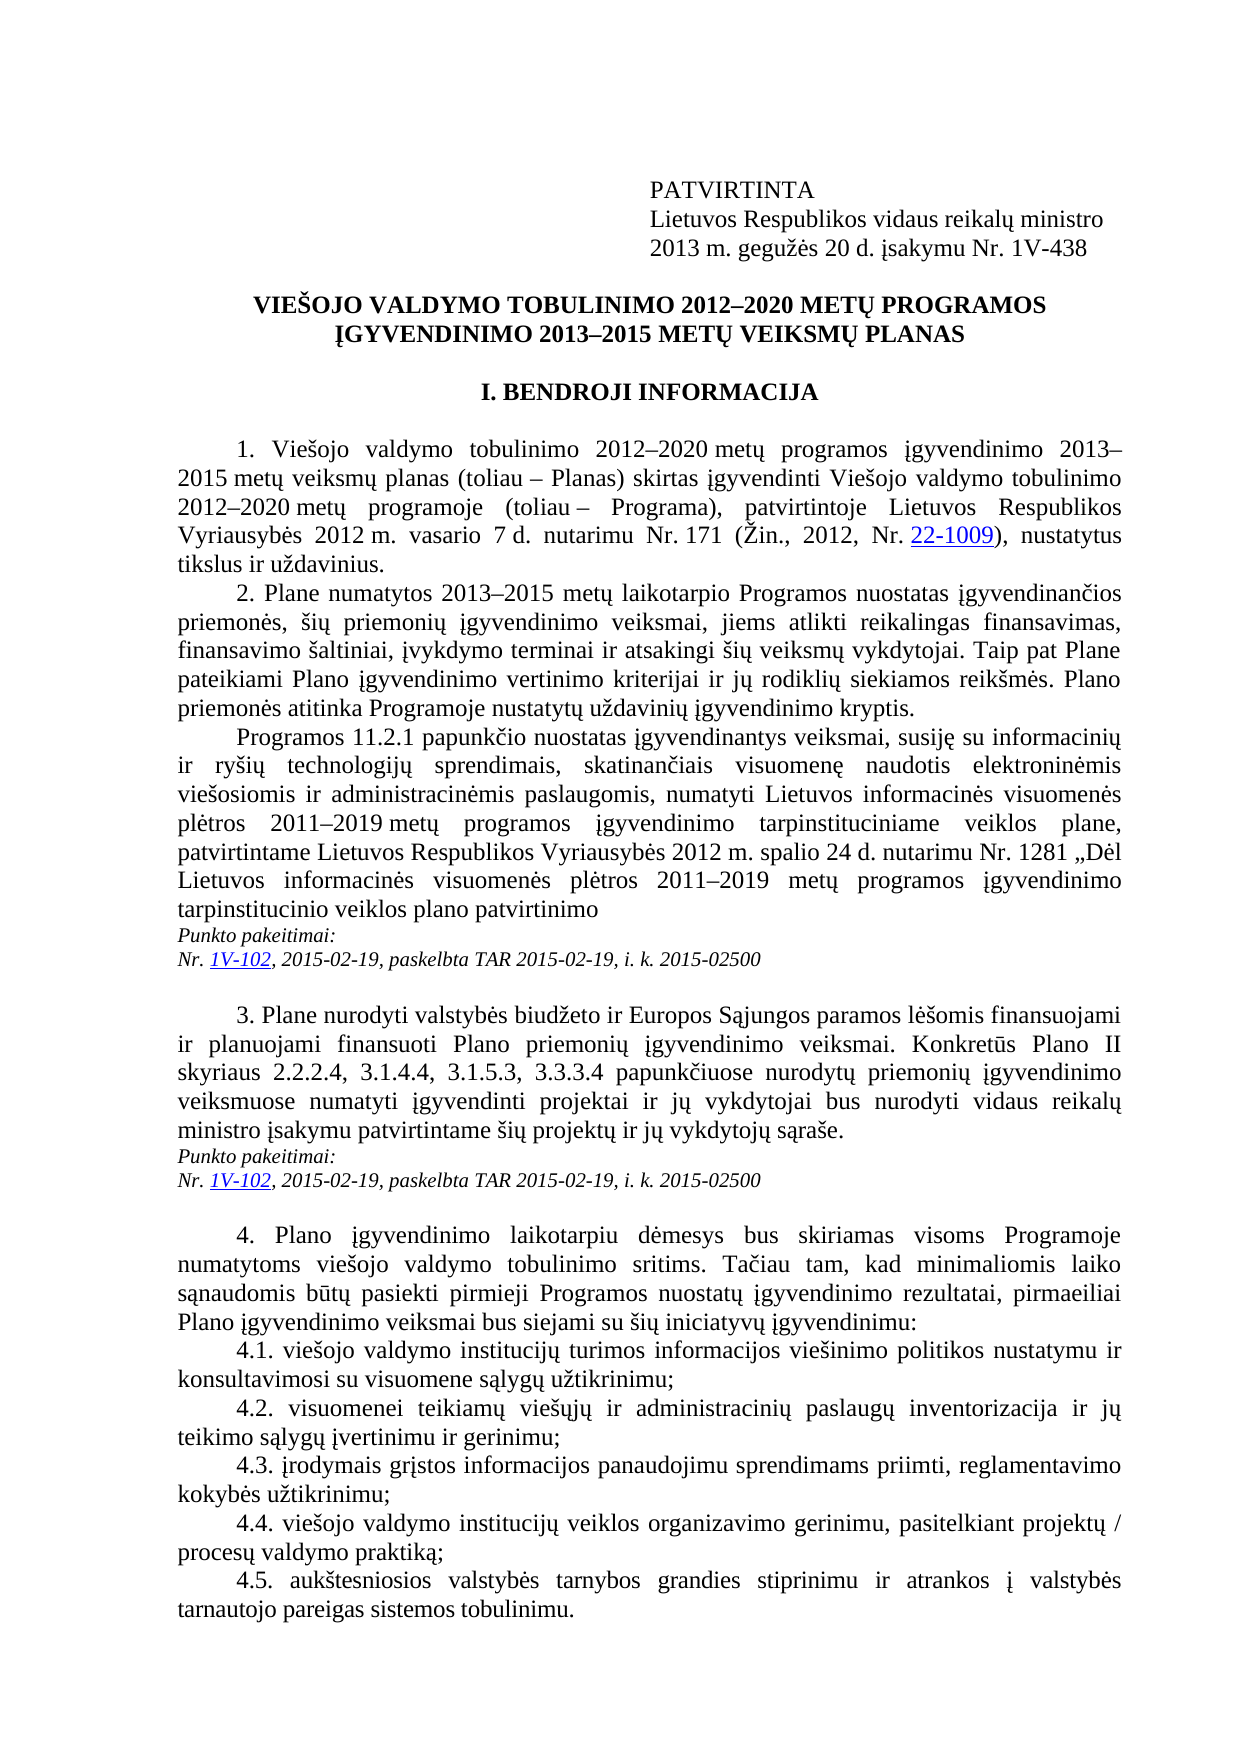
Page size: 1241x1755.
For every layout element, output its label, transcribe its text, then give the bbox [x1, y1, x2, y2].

text Nr. 1V-102, 2015-02-19, paskelbta TAR 2015-02-19, i. k. 2015-02500 [177, 1168, 1122, 1192]
text PATVIRTINTA [649, 176, 1122, 204]
text 4.5. aukštesniosios valstybės tarnybos grandies stiprinimu ir atrankos į valstybės tarnautojo pareigas sistemos tobulinimu. [177, 1566, 1122, 1623]
text 4. Plano įgyvendinimo laikotarpiu dėmesys bus skiriamas visoms Programoje numatytoms viešojo valdymo tobulinimo sritims. Tačiau tam, kad minimaliomis laiko sąnaudomis būtų pasiekti pirmieji Programos nuostatų įgyvendinimo rezultatai, pirmaeiliai Plano įgyvendinimo veiksmai bus siejami su šių iniciatyvų įgyvendinimu: [177, 1221, 1122, 1336]
text VIEŠOJO VALDYMO TOBULINIMO 2012–2020 METŲ PROGRAMOS ĮGYVENDINIMO 2013–2015 METŲ VEIKSMŲ PLANAS [177, 291, 1122, 348]
text 4.1. viešojo valdymo institucijų turimos informacijos viešinimo politikos nustatymu ir konsultavimosi su visuomene sąlygų užtikrinimu; [177, 1336, 1122, 1393]
text 4.3. įrodymais grįstos informacijos panaudojimu sprendimams priimti, reglamentavimo kokybės užtikrinimu; [177, 1451, 1122, 1508]
text Nr. 1V-102, 2015-02-19, paskelbta TAR 2015-02-19, i. k. 2015-02500 [177, 947, 1122, 971]
text 4.2. visuomenei teikiamų viešųjų ir administracinių paslaugų inventorizacija ir jų teikimo sąlygų įvertinimu ir gerinimu; [177, 1393, 1122, 1451]
text 4.4. viešojo valdymo institucijų veiklos organizavimo gerinimu, pasitelkiant projektų / procesų valdymo praktiką; [177, 1508, 1122, 1566]
text Punkto pakeitimai: [177, 923, 1122, 947]
text Programos 11.2.1 papunkčio nuostatas įgyvendinantys veiksmai, susiję su informacinių ir ryšių technologijų sprendimais, skatinančiais visuomenę naudotis elektroninėmis viešosiomis ir administracinėmis paslaugomis, numatyti Lietuvos informacinės visuomenės plėtros 2011–2019 metų programos įgyvendinimo tarpinstituciniame veiklos plane, patvirtintame Lietuvos Respublikos Vyriausybės 2012 m. spalio 24 d. nutarimu Nr. 1281 „Dėl Lietuvos informacinės visuomenės plėtros 2011–2019 metų programos įgyvendinimo tarpinstitucinio veiklos plano patvirtinimo [177, 722, 1122, 923]
text Lietuvos Respublikos vidaus reikalų ministro 2013 m. gegužės 20 d. įsakymu Nr. 1V-438 [649, 204, 1122, 262]
text 3. Plane nurodyti valstybės biudžeto ir Europos Sąjungos paramos lėšomis finansuojami ir planuojami finansuoti Plano priemonių įgyvendinimo veiksmai. Konkretūs Plano II skyriaus 2.2.2.4, 3.1.4.4, 3.1.5.3, 3.3.3.4 papunkčiuose nurodytų priemonių įgyvendinimo veiksmuose numatyti įgyvendinti projektai ir jų vykdytojai bus nurodyti vidaus reikalų ministro įsakymu patvirtintame šių projektų ir jų vykdytojų sąraše. [177, 1000, 1122, 1144]
text 2. Plane numatytos 2013–2015 metų laikotarpio Programos nuostatas įgyvendinančios priemonės, šių priemonių įgyvendinimo veiksmai, jiems atlikti reikalingas finansavimas, finansavimo šaltiniai, įvykdymo terminai ir atsakingi šių veiksmų vykdytojai. Taip pat Plane pateikiami Plano įgyvendinimo vertinimo kriterijai ir jų rodiklių siekiamos reikšmės. Plano priemonės atitinka Programoje nustatytų uždavinių įgyvendinimo kryptis. [177, 578, 1122, 722]
text 1. Viešojo valdymo tobulinimo 2012–2020 metų programos įgyvendinimo 2013–2015 metų veiksmų planas (toliau – Planas) skirtas įgyvendinti Viešojo valdymo tobulinimo 2012–2020 metų programoje (toliau – Programa), patvirtintoje Lietuvos Respublikos Vyriausybės 2012 m. vasario 7 d. nutarimu Nr. 171 (Žin., 2012, Nr. 22-1009), nustatytus tikslus ir uždavinius. [177, 434, 1122, 578]
text Punkto pakeitimai: [177, 1144, 1122, 1168]
text I. BENDROJI INFORMACIJA [177, 377, 1122, 406]
